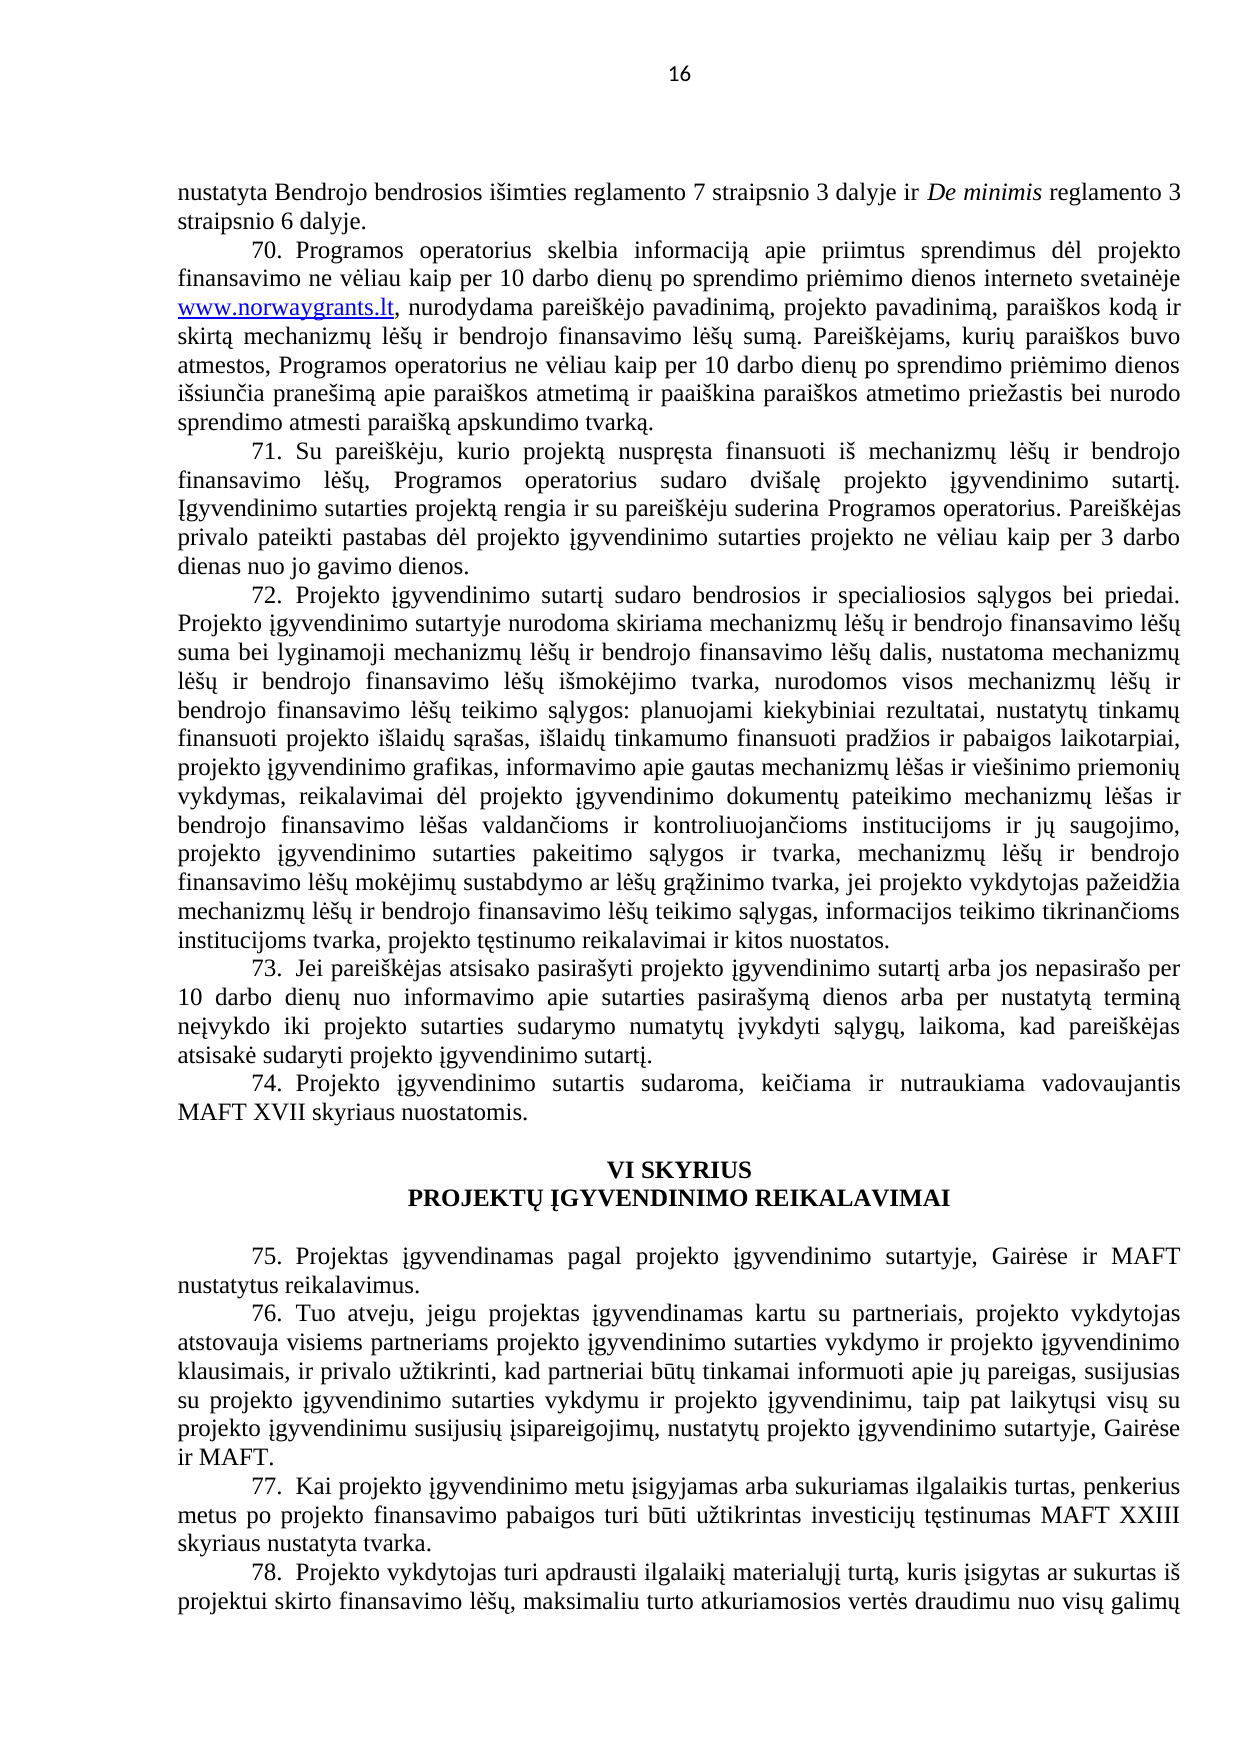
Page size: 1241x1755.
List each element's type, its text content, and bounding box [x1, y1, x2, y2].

text 71. Su pareiškėju, kurio projektą nuspręsta finansuoti iš mechanizmų lėšų ir bendrojo finansavimo lėšų, Programos operatorius sudaro dvišalę projekto įgyvendinimo sutartį. Įgyvendinimo sutarties projektą rengia ir su pareiškėju suderina Programos operatorius. Pareiškėjas privalo pateikti pastabas dėl projekto įgyvendinimo sutarties projekto ne vėliau kaip per 3 darbo dienas nuo jo gavimo dienos. [177, 436, 1181, 580]
text 72. Projekto įgyvendinimo sutartį sudaro bendrosios ir specialiosios sąlygos bei priedai. Projekto įgyvendinimo sutartyje nurodoma skiriama mechanizmų lėšų ir bendrojo finansavimo lėšų suma bei lyginamoji mechanizmų lėšų ir bendrojo finansavimo lėšų dalis, nustatoma mechanizmų lėšų ir bendrojo finansavimo lėšų išmokėjimo tvarka, nurodomos visos mechanizmų lėšų ir bendrojo finansavimo lėšų teikimo sąlygos: planuojami kiekybiniai rezultatai, nustatytų tinkamų finansuoti projekto išlaidų sąrašas, išlaidų tinkamumo finansuoti pradžios ir pabaigos laikotarpiai, projekto įgyvendinimo grafikas, informavimo apie gautas mechanizmų lėšas ir viešinimo priemonių vykdymas, reikalavimai dėl projekto įgyvendinimo dokumentų pateikimo mechanizmų lėšas ir bendrojo finansavimo lėšas valdančioms ir kontroliuojančioms institucijoms ir jų saugojimo, projekto įgyvendinimo sutarties pakeitimo sąlygos ir tvarka, mechanizmų lėšų ir bendrojo finansavimo lėšų mokėjimų sustabdymo ar lėšų grąžinimo tvarka, jei projekto vykdytojas pažeidžia mechanizmų lėšų ir bendrojo finansavimo lėšų teikimo sąlygas, informacijos teikimo tikrinančioms institucijoms tvarka, projekto tęstinumo reikalavimai ir kitos nuostatos. [177, 580, 1181, 953]
text 77. Kai projekto įgyvendinimo metu įsigyjamas arba sukuriamas ilgalaikis turtas, penkerius metus po projekto finansavimo pabaigos turi būti užtikrintas investicijų tęstinumas MAFT XXIII skyriaus nustatyta tvarka. [177, 1471, 1181, 1557]
text 73. Jei pareiškėjas atsisako pasirašyti projekto įgyvendinimo sutartį arba jos nepasirašo per 10 darbo dienų nuo informavimo apie sutarties pasirašymą dienos arba per nustatytą terminą neįvykdo iki projekto sutarties sudarymo numatytų įvykdyti sąlygų, laikoma, kad pareiškėjas atsisakė sudaryti projekto įgyvendinimo sutartį. [177, 953, 1181, 1068]
text 74. Projekto įgyvendinimo sutartis sudaroma, keičiama ir nutraukiama vadovaujantis MAFT XVII skyriaus nuostatomis. [177, 1068, 1181, 1126]
text nustatyta Bendrojo bendrosios išimties reglamento 7 straipsnio 3 dalyje ir De minimis reglamento 3 straipsnio 6 dalyje. [177, 177, 1181, 235]
text 75. Projektas įgyvendinamas pagal projekto įgyvendinimo sutartyje, Gairėse ir MAFT nustatytus reikalavimus. [177, 1241, 1181, 1298]
text PROJEKTŲ ĮGYVENDINIMO REIKALAVIMAI [177, 1183, 1181, 1212]
text 70. Programos operatorius skelbia informaciją apie priimtus sprendimus dėl projekto finansavimo ne vėliau kaip per 10 darbo dienų po sprendimo priėmimo dienos interneto svetainėje www.norwaygrants.lt, nurodydama pareiškėjo pavadinimą, projekto pavadinimą, paraiškos kodą ir skirtą mechanizmų lėšų ir bendrojo finansavimo lėšų sumą. Pareiškėjams, kurių paraiškos buvo atmestos, Programos operatorius ne vėliau kaip per 10 darbo dienų po sprendimo priėmimo dienos išsiunčia pranešimą apie paraiškos atmetimą ir paaiškina paraiškos atmetimo priežastis bei nurodo sprendimo atmesti paraišką apskundimo tvarką. [177, 235, 1181, 436]
text 76. Tuo atveju, jeigu projektas įgyvendinamas kartu su partneriais, projekto vykdytojas atstovauja visiems partneriams projekto įgyvendinimo sutarties vykdymo ir projekto įgyvendinimo klausimais, ir privalo užtikrinti, kad partneriai būtų tinkamai informuoti apie jų pareigas, susijusias su projekto įgyvendinimo sutarties vykdymu ir projekto įgyvendinimu, taip pat laikytųsi visų su projekto įgyvendinimu susijusių įsipareigojimų, nustatytų projekto įgyvendinimo sutartyje, Gairėse ir MAFT. [177, 1298, 1181, 1471]
text VI SKYRIUS [177, 1155, 1181, 1183]
text 78. Projekto vykdytojas turi apdrausti ilgalaikį materialųjį turtą, kuris įsigytas ar sukurtas iš projektui skirto finansavimo lėšų, maksimaliu turto atkuriamosios vertės draudimu nuo visų galimų [177, 1557, 1181, 1615]
